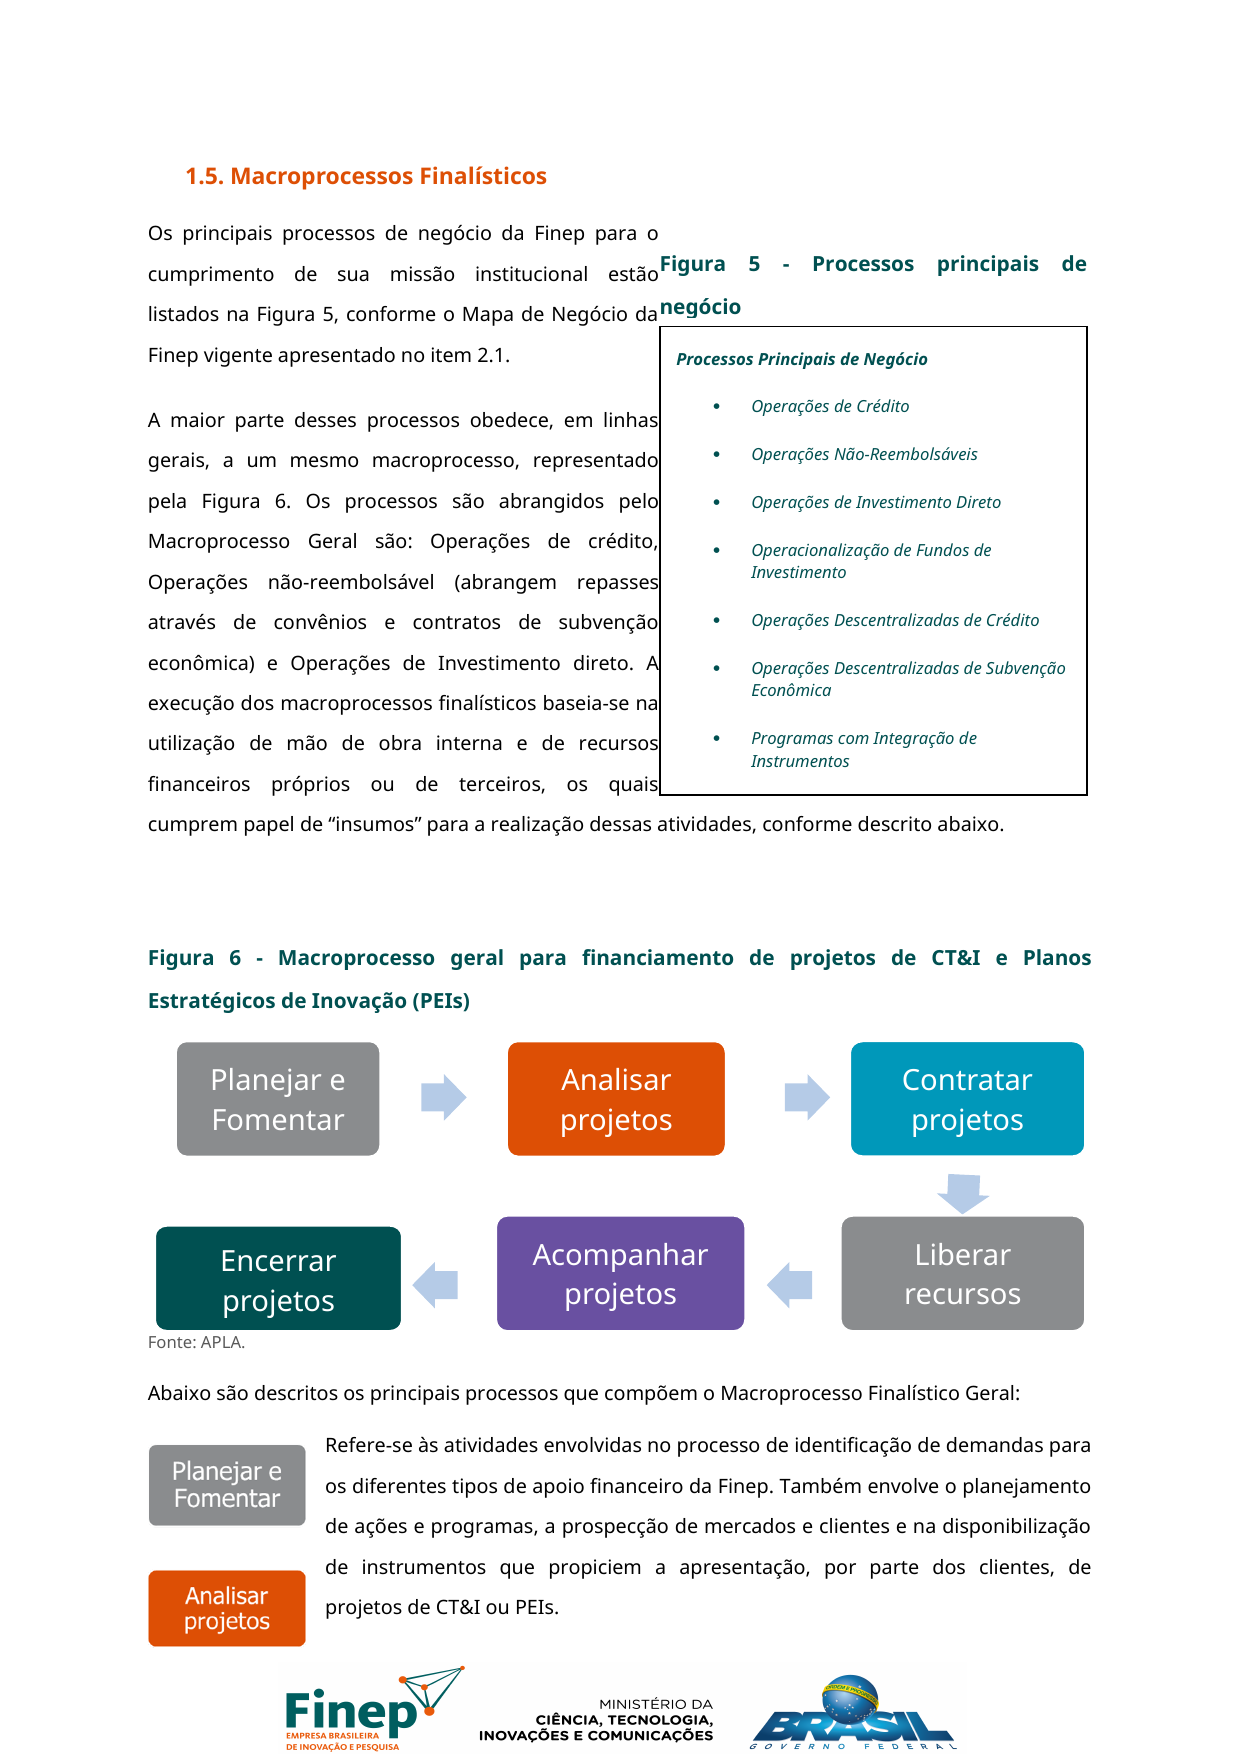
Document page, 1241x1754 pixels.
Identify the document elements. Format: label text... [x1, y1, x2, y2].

text Fonte: APLA. [148, 1331, 1092, 1354]
list Operações de Investimento Direto [713, 490, 1071, 513]
list Operações de Crédito [713, 395, 1071, 418]
list Operações Descentralizadas de Subvenção Econômica [713, 656, 1071, 702]
list Programas com Integração de Instrumentos [713, 727, 1071, 772]
text Os principais processos de negócio da Finep para o cumprimento de sua missão institucional estão listados na Figura 5, conforme o Mapa de Negócio da Finep vigente apresentado no item 2.1. [148, 219, 1092, 368]
list Macroprocessos Finalísticos [185, 160, 1092, 191]
list Operações Descentralizadas de Crédito [713, 608, 1071, 631]
list Operacionalização de Fundos de Investimento [713, 538, 1071, 583]
text Refere-se às atividades envolvidas no processo de identificação de demandas para os diferentes tipos de apoio financeiro da Finep. Também envolve o planejamento de ações e programas, a prospecção de mercados e clientes e na disponibilização de instrumentos que propiciem a apresentação, por parte dos clientes, de projetos de CT&I ou PEIs. [325, 1432, 1092, 1620]
text Processos Principais de Negócio [676, 347, 1071, 370]
text Figura 5 - Processos principais de negócio [659, 249, 1088, 318]
text Figura 6 - Macroprocesso geral para financiamento de projetos de CT&I e Planos Estratégicos de Inovação (PEIs) [148, 943, 1092, 1014]
text A maior parte desses processos obedece, em linhas gerais, a um mesmo macroprocesso, representado pela Figura 6. Os processos são abrangidos pelo Macroprocesso Geral são: Operações de crédito, Operações não-reembolsável (abrangem repasses através de convênios e contratos de subvenção econômica) e Operações de Investimento direto. A execução dos macroprocessos finalísticos baseia-se na utilização de mão de obra interna e de recursos financeiros próprios ou de terceiros, os quais cumprem papel de “insumos” para a realização dessas atividades, conforme descrito abaixo. [148, 406, 1092, 837]
text Abaixo são descritos os principais processos que compõem o Macroprocesso Finalístico Geral: [148, 1379, 1092, 1406]
list Operações Não-Reembolsáveis [713, 443, 1071, 465]
text Os principais processos de negócio da Finep para o cumprimento de sua missão institucional estão listados na Figura 5, conforme o Mapa de Negócio da Finep vigente apresentado no item 2.1. [661, 327, 1086, 794]
